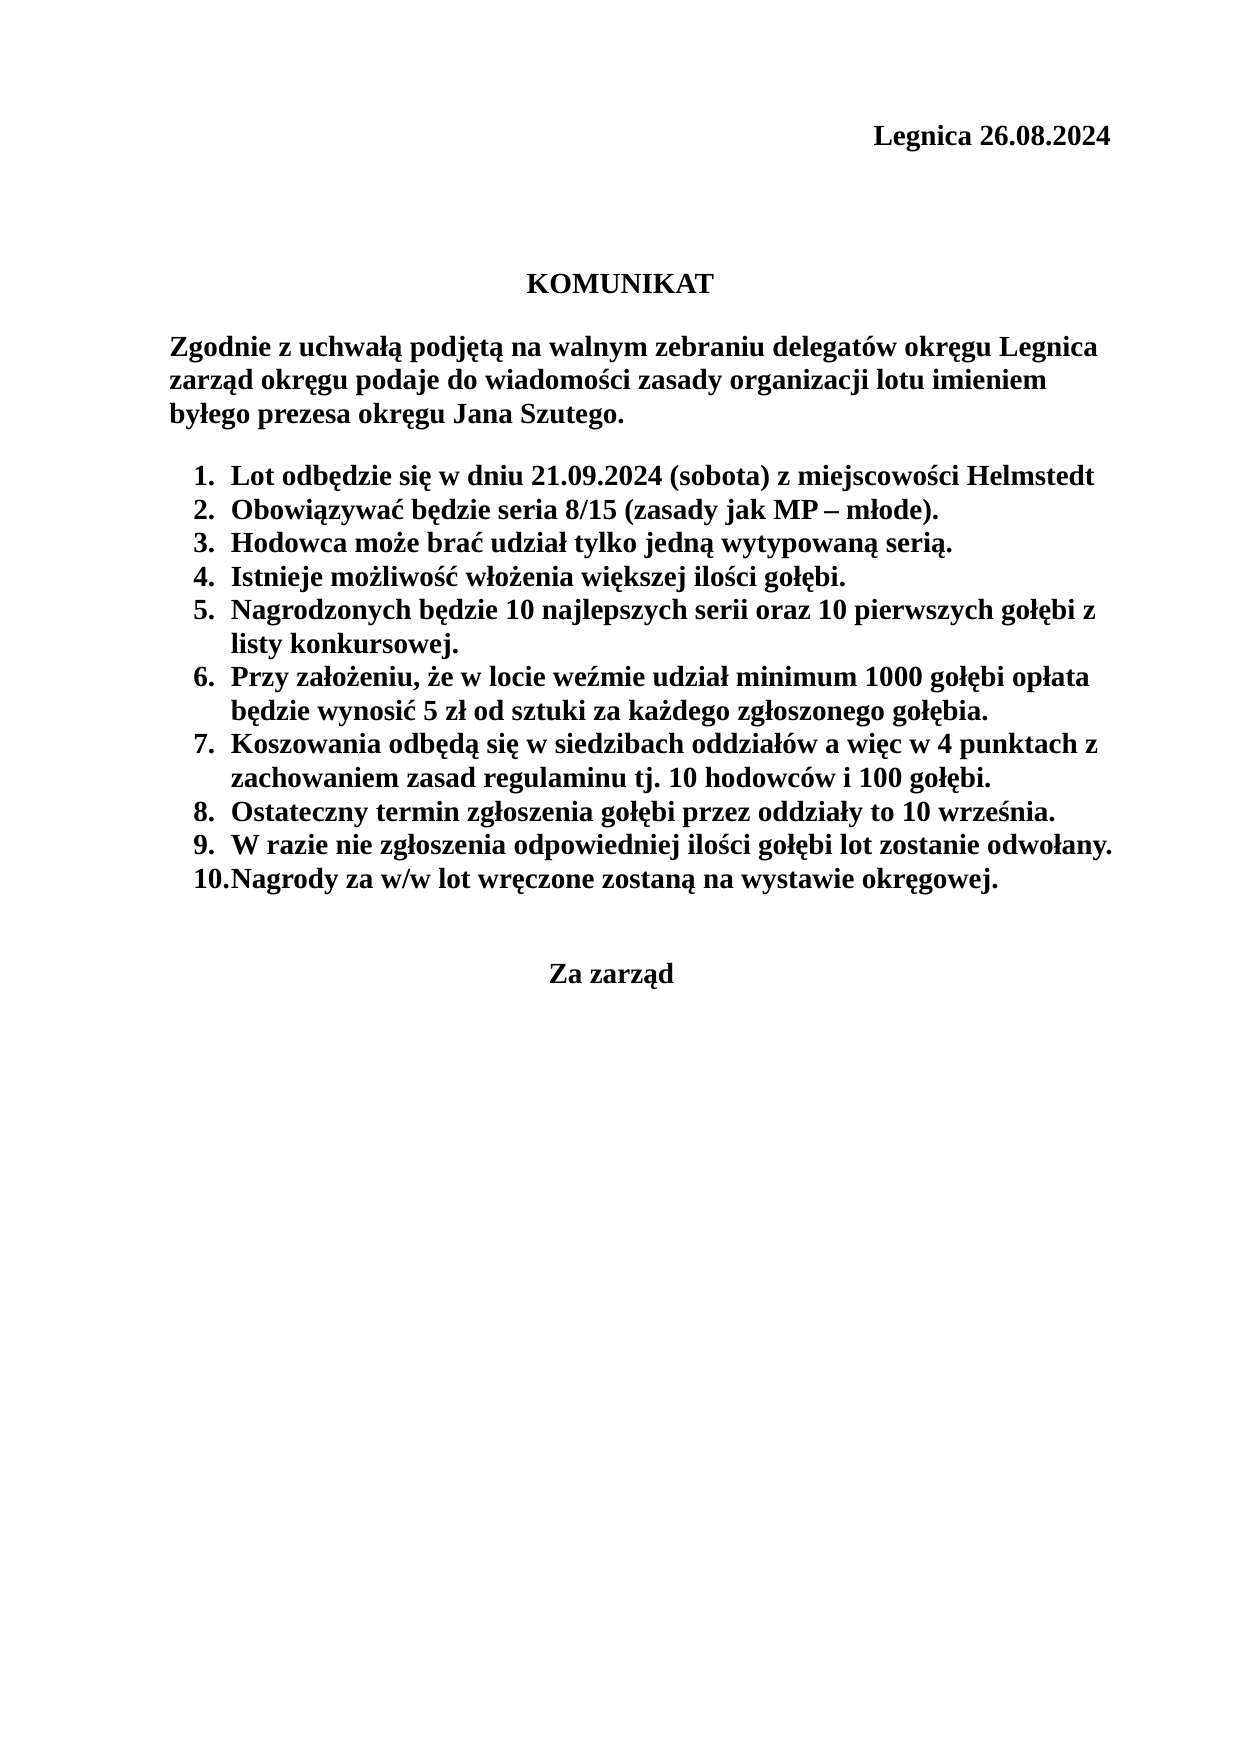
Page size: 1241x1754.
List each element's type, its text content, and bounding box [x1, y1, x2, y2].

list Ostateczny termin zgłoszenia gołębi przez oddziały to 10 września. [193, 794, 1122, 827]
list Koszowania odbędą się w siedzibach oddziałów a więc w 4 punktach z zachowaniem zasad regulaminu tj. 10 hodowców i 100 gołębi. [193, 727, 1122, 794]
list Przy założeniu, że w locie weźmie udział minimum 1000 gołębi opłata będzie wynosić 5 zł od sztuki za każdego zgłoszonego gołębia. [193, 659, 1122, 727]
text zarząd okręgu podaje do wiadomości zasady organizacji lotu imieniem [118, 362, 1122, 396]
text Legnica 26.08.2024 [118, 118, 1122, 152]
list Lot odbędzie się w dniu 21.09.2024 (sobota) z miejscowości Helmstedt [193, 458, 1122, 492]
text byłego prezesa okręgu Jana Szutego. [118, 396, 1122, 429]
list Istnieje możliwość włożenia większej ilości gołębi. [193, 559, 1122, 592]
list Hodowca może brać udział tylko jedną wytypowaną serią. [193, 525, 1122, 559]
list W razie nie zgłoszenia odpowiedniej ilości gołębi lot zostanie odwołany. [193, 827, 1122, 861]
text Za zarząd [118, 957, 1122, 990]
list Obowiązywać będzie seria 8/15 (zasady jak MP – młode). [193, 492, 1122, 525]
text KOMUNIKAT [118, 267, 1122, 300]
list Nagrody za w/w lot wręczone zostaną na wystawie okręgowej. [193, 861, 1122, 894]
text Zgodnie z uchwałą podjętą na walnym zebraniu delegatów okręgu Legnica [118, 329, 1122, 362]
list Nagrodzonych będzie 10 najlepszych serii oraz 10 pierwszych gołębi z listy konkursowej. [193, 592, 1122, 659]
